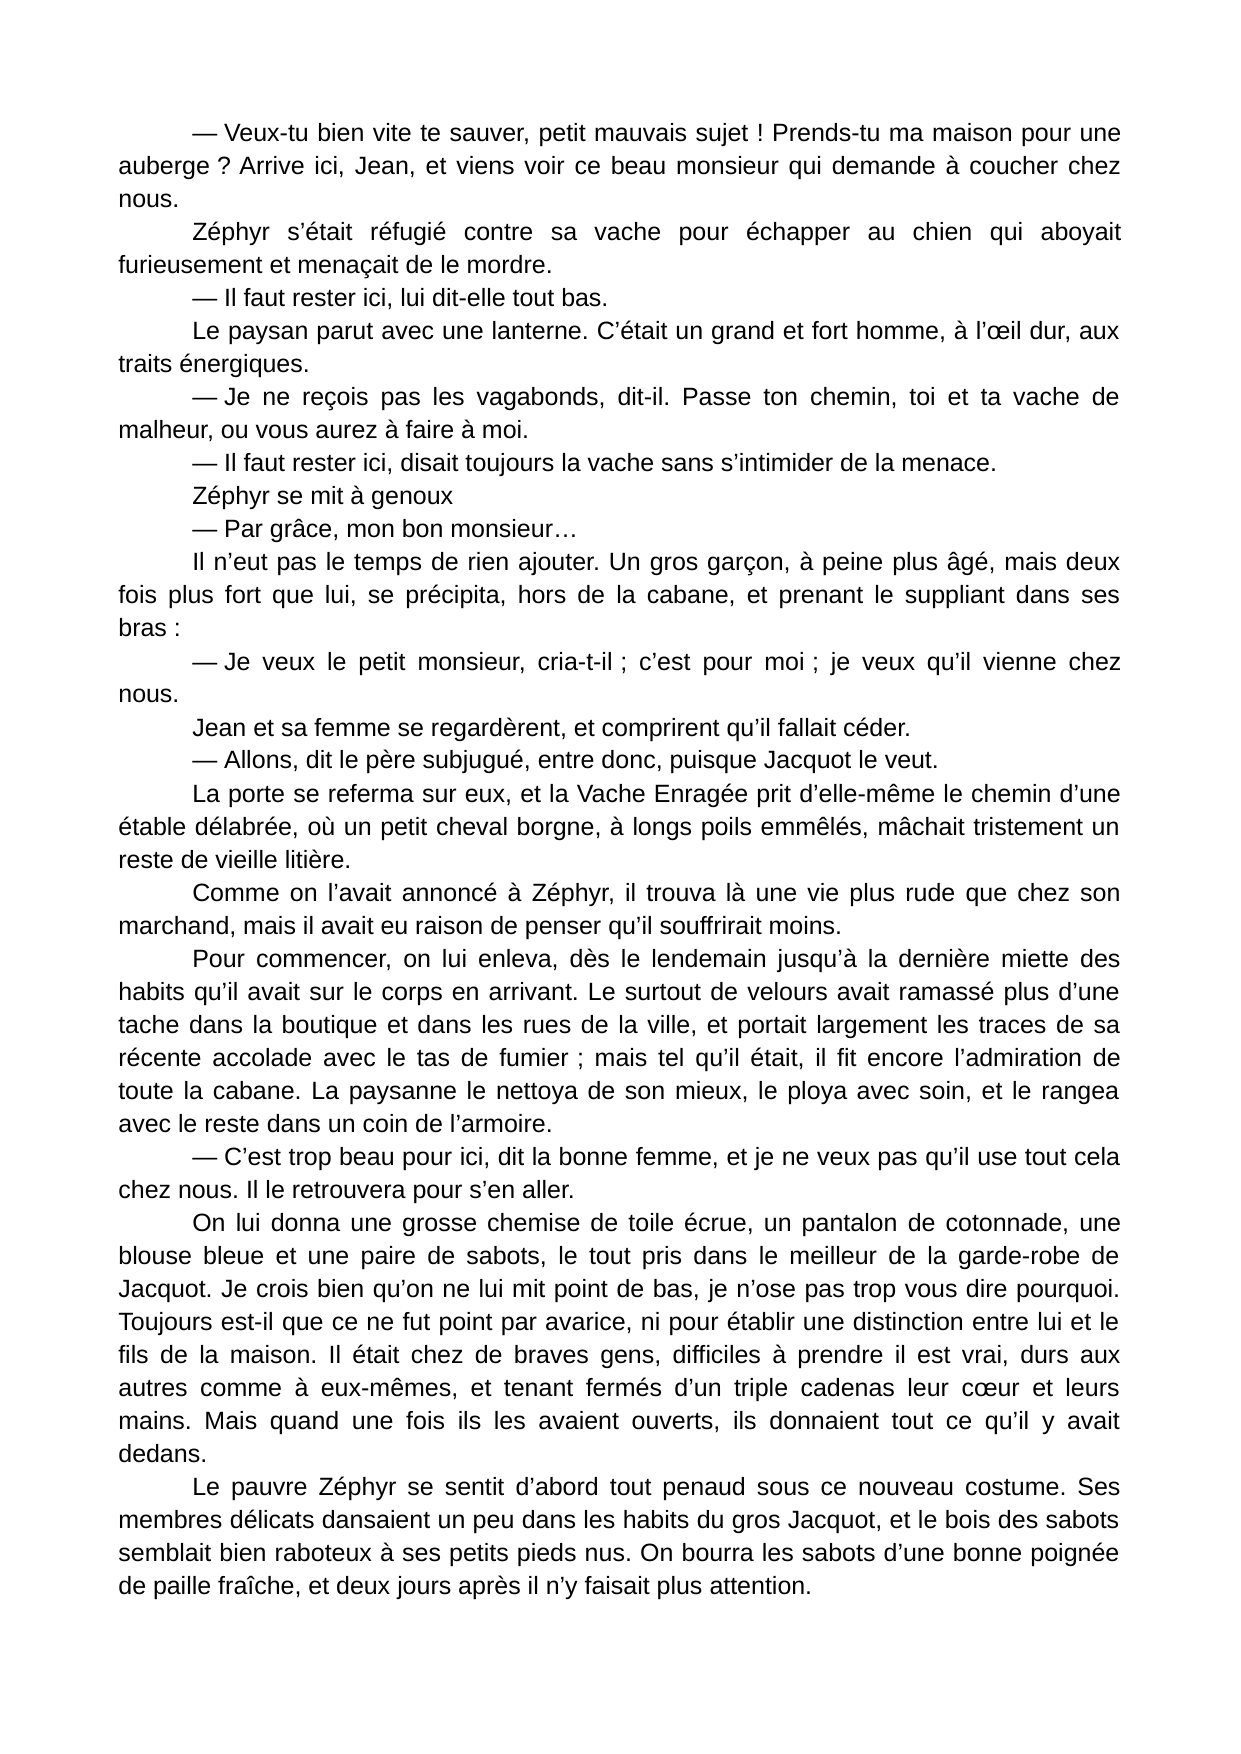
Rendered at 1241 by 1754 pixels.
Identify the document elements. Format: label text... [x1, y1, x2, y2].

text Zéphyr s’était réfugié contre sa vache pour échapper au chien qui aboyait furieusement et menaçait de le mordre. [118, 217, 1122, 279]
text Pour commencer, on lui enleva, dès le lendemain jusqu’à la dernière miette des habits qu’il avait sur le corps en arrivant. Le surtout de velours avait ramassé plus d’une tache dans la boutique et dans les rues de la ville, et portait largement les traces de sa récente accolade avec le tas de fumier ; mais tel qu’il était, il fit encore l’admiration de toute la cabane. La paysanne le nettoya de son mieux, le ploya avec soin, et le rangea avec le reste dans un coin de l’armoire. [118, 944, 1122, 1137]
text — Je veux le petit monsieur, cria-t-il ; c’est pour moi ; je veux qu’il vienne chez nous. [118, 646, 1122, 708]
text — Veux-tu bien vite te sauver, petit mauvais sujet ! Prends-tu ma maison pour une auberge ? Arrive ici, Jean, et viens voir ce beau monsieur qui demande à coucher chez nous. [118, 118, 1122, 213]
text — Allons, dit le père subjugué, entre donc, puisque Jacquot le veut. [118, 746, 1122, 774]
text — Il faut rester ici, lui dit-elle tout bas. [118, 283, 1122, 312]
text — Par grâce, mon bon monsieur… [118, 514, 1122, 543]
text — Il faut rester ici, disait toujours la vache sans s’intimider de la menace. [118, 448, 1122, 477]
text La porte se referma sur eux, et la Vache Enragée prit d’elle-même le chemin d’une étable délabrée, où un petit cheval borgne, à longs poils emmêlés, mâchait tristement un reste de vieille litière. [118, 778, 1122, 873]
text Il n’eut pas le temps de rien ajouter. Un gros garçon, à peine plus âgé, mais deux fois plus fort que lui, se précipita, hors de la cabane, et prenant le suppliant dans ses bras : [118, 547, 1122, 642]
text Zéphyr se mit à genoux [118, 481, 1122, 510]
text Le paysan parut avec une lanterne. C’était un grand et fort homme, à l’œil dur, aux traits énergiques. [118, 316, 1122, 378]
text On lui donna une grosse chemise de toile écrue, un pantalon de cotonnade, une blouse bleue et une paire de sabots, le tout pris dans le meilleur de la garde-robe de Jacquot. Je crois bien qu’on ne lui mit point de bas, je n’ose pas trop vous dire pourquoi. Toujours est-il que ce ne fut point par avarice, ni pour établir une distinction entre lui et le fils de la maison. Il était chez de braves gens, difficiles à prendre il est vrai, durs aux autres comme à eux-mêmes, et tenant fermés d’un triple cadenas leur cœur et leurs mains. Mais quand une fois ils les avaient ouverts, ils donnaient tout ce qu’il y avait dedans. [118, 1208, 1122, 1468]
text Le pauvre Zéphyr se sentit d’abord tout penaud sous ce nouveau costume. Ses membres délicats dansaient un peu dans les habits du gros Jacquot, et le bois des sabots semblait bien raboteux à ses petits pieds nus. On bourra les sabots d’une bonne poignée de paille fraîche, et deux jours après il n’y faisait plus attention. [118, 1472, 1122, 1600]
text Comme on l’avait annoncé à Zéphyr, il trouva là une vie plus rude que chez son marchand, mais il avait eu raison de penser qu’il souffrirait moins. [118, 878, 1122, 939]
text — C’est trop beau pour ici, dit la bonne femme, et je ne veux pas qu’il use tout cela chez nous. Il le retrouvera pour s’en aller. [118, 1142, 1122, 1203]
text — Je ne reçois pas les vagabonds, dit-il. Passe ton chemin, toi et ta vache de malheur, ou vous aurez à faire à moi. [118, 382, 1122, 444]
text Jean et sa femme se regardèrent, et comprirent qu’il fallait céder. [118, 712, 1122, 741]
